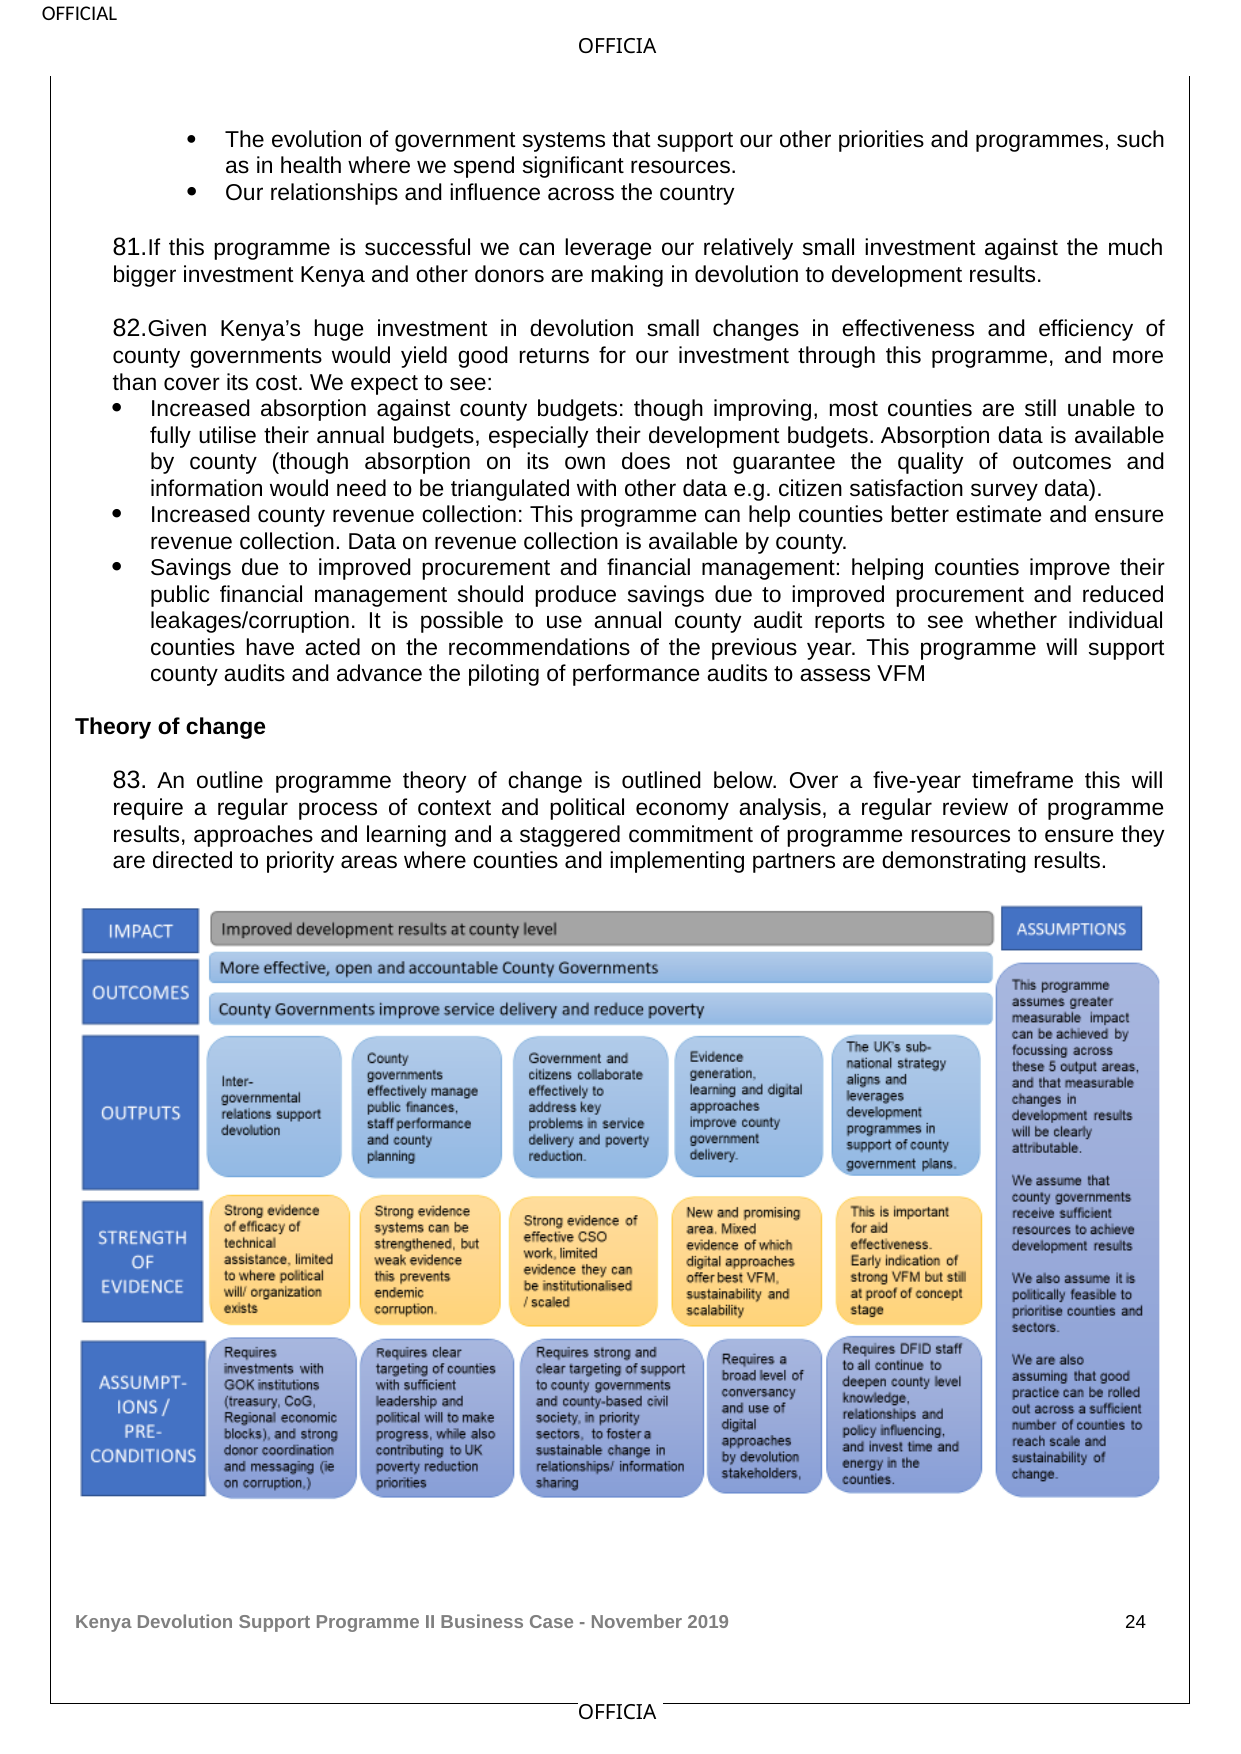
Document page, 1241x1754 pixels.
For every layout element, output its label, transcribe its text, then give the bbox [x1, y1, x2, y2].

list The evolution of government systems that support our other priorities and programmes, such as in health where we spend significant resources. [187, 126, 1165, 179]
list If this programme is successful we can leverage our relatively small investment against the much bigger investment Kenya and other donors are making in devolution to development results. [112, 232, 1165, 287]
list Increased absorption against county budgets: though improving, most counties are still unable to fully utilise their annual budgets, especially their development budgets. Absorption data is available by county (though absorption on its own does not guarantee the quality of outcomes and information would need to be triangulated with other data e.g. citizen satisfaction survey data). [112, 395, 1165, 501]
list Given Kenya’s huge investment in devolution small changes in effectiveness and efficiency of county governments would yield good returns for our investment through this programme, and more than cover its cost. We expect to see: [112, 313, 1165, 395]
list Increased county revenue collection: This programme can help counties better estimate and ensure revenue collection. Data on revenue collection is available by county. [112, 501, 1165, 554]
list Savings due to improved procurement and financial management: helping counties improve their public financial management should produce savings due to improved procurement and reduced leakages/corruption. It is possible to use annual county audit reports to see whether individual counties have acted on the recommendations of the previous year. This programme will support county audits and advance the piloting of performance audits to assess VFM [112, 554, 1165, 686]
list Our relationships and influence across the country [187, 179, 1165, 206]
list An outline programme theory of change is outlined below. Over a five-year timeframe this will require a regular process of context and political economy analysis, a regular review of programme results, approaches and learning and a staggered commitment of programme resources to ensure they are directed to priority areas where counties and implementing partners are demonstrating results. [112, 765, 1165, 873]
text Theory of change [75, 713, 1165, 739]
